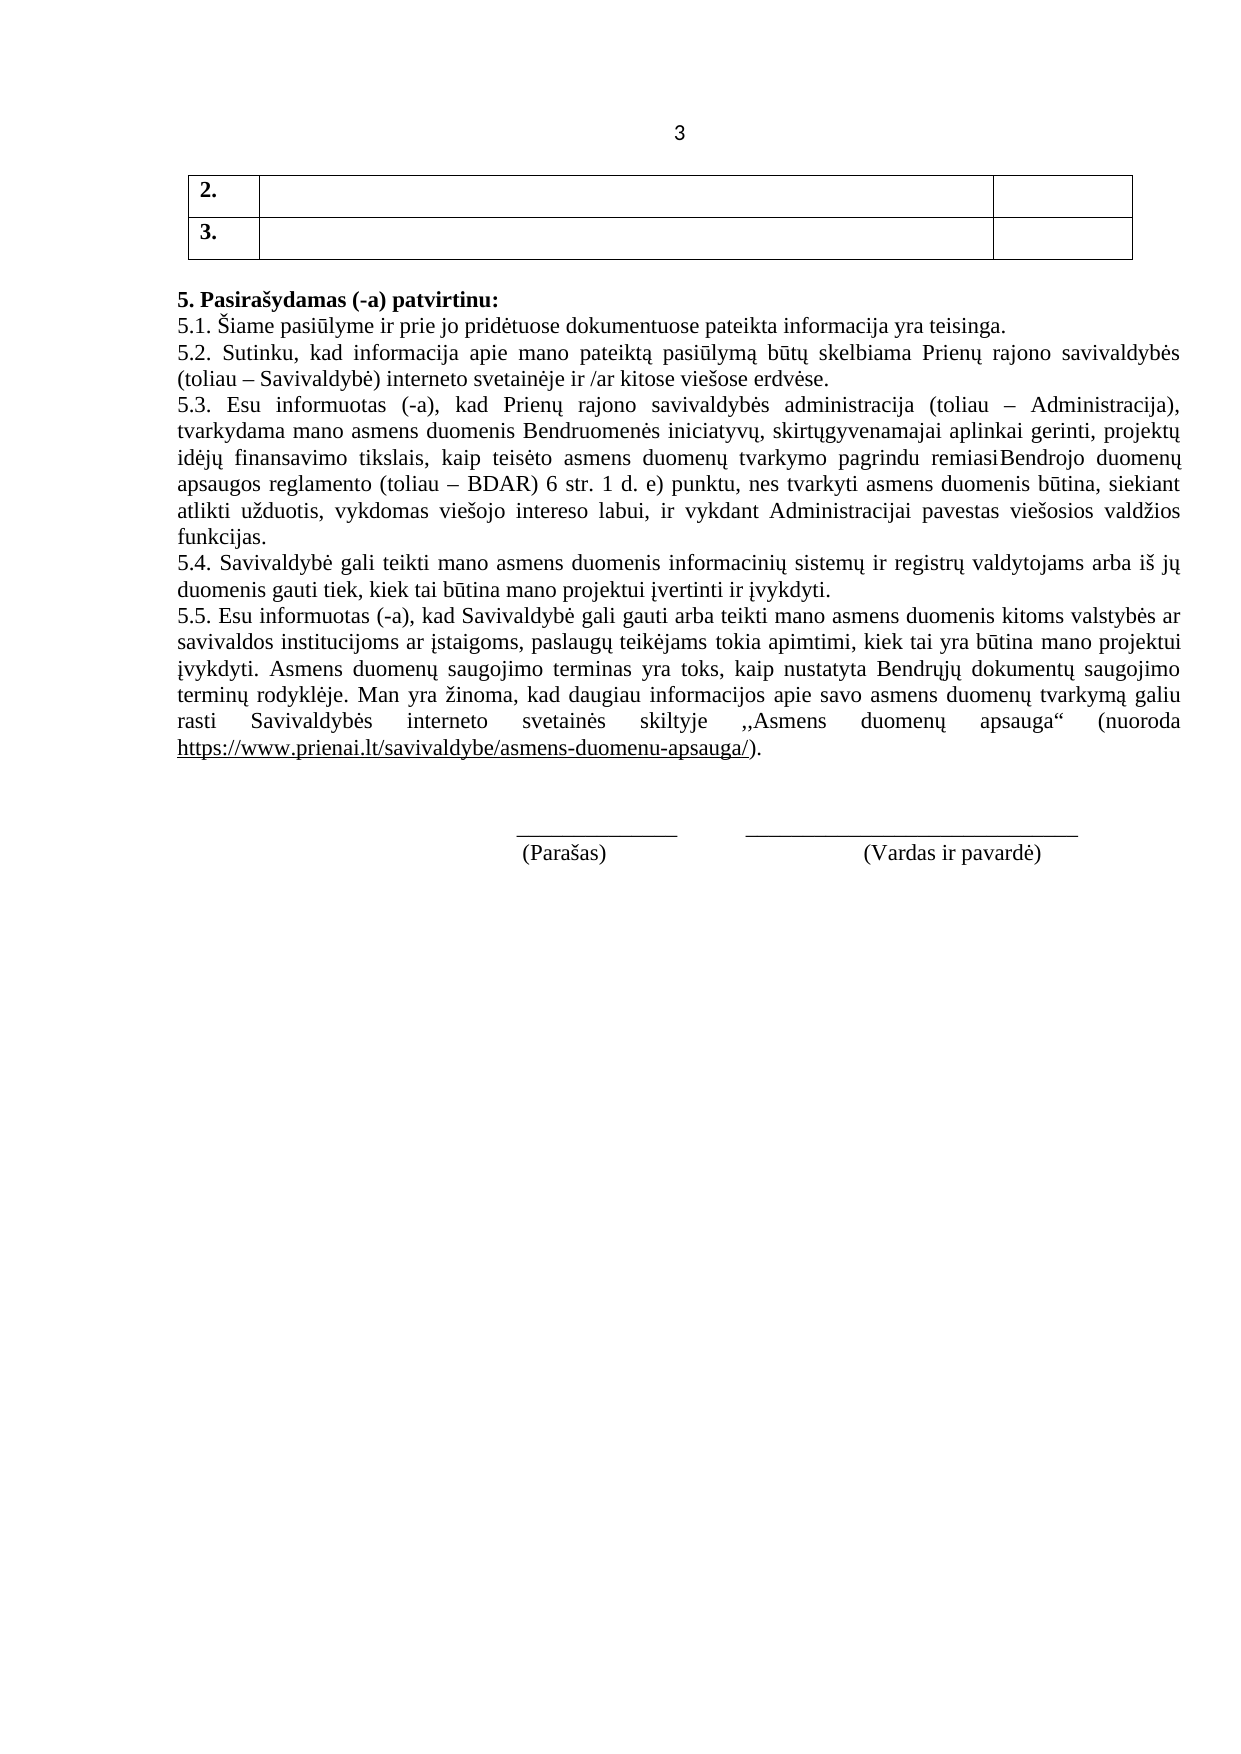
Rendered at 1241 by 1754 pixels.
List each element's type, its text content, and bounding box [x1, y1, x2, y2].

table_cell [994, 176, 1132, 217]
table_cell [994, 218, 1132, 258]
text (Parašas) (Vardas ir pavardė) [177, 839, 1182, 866]
text 5.3. Esu informuotas (-a), kad Prienų rajono savivaldybės administracija (toliau – Administracija), tvarkydama mano asmens duomenis Bendruomenės iniciatyvų, skirtųgyvenamajai aplinkai gerinti, projektų idėjų finansavimo tikslais, kaip teisėto asmens duomenų tvarkymo pagrindu remiasiBendrojo duomenų apsaugos reglamento (toliau – BDAR) 6 str. 1 d. e) punktu, nes tvarkyti asmens duomenis būtina, siekiant atlikti užduotis, vykdomas viešojo intereso labui, ir vykdant Administracijai pavestas viešosios valdžios funkcijas. [177, 391, 1182, 549]
table_cell [260, 218, 993, 258]
text 5.4. Savivaldybė gali teikti mano asmens duomenis informacinių sistemų ir registrų valdytojams arba iš jų duomenis gauti tiek, kiek tai būtina mano projektui įvertinti ir įvykdyti. [177, 549, 1182, 602]
table_cell 3. [189, 218, 259, 258]
text 5.5. Esu informuotas (-a), kad Savivaldybė gali gauti arba teikti mano asmens duomenis kitoms valstybės ar savivaldos institucijoms ar įstaigoms, paslaugų teikėjams tokia apimtimi, kiek tai yra būtina mano projektui įvykdyti. Asmens duomenų saugojimo terminas yra toks, kaip nustatyta Bendrųjų dokumentų saugojimo terminų rodyklėje. Man yra žinoma, kad daugiau informacijos apie savo asmens duomenų tvarkymą galiu rasti Savivaldybės interneto svetainės skiltyje ,,Asmens duomenų apsauga“ (nuoroda https://www.prienai.lt/savivaldybe/asmens-duomenu-apsauga/). [177, 602, 1182, 760]
text 5.1. Šiame pasiūlyme ir prie jo pridėtuose dokumentuose pateikta informacija yra teisinga. [177, 312, 1182, 338]
text ______________ _____________________________ [177, 813, 1182, 839]
table_cell 2. [189, 176, 259, 217]
text 5.2. Sutinku, kad informacija apie mano pateiktą pasiūlymą būtų skelbiama Prienų rajono savivaldybės (toliau – Savivaldybė) interneto svetainėje ir /ar kitose viešose erdvėse. [177, 338, 1182, 391]
text 5. Pasirašydamas (-a) patvirtinu: [177, 286, 1182, 312]
table_cell [260, 176, 993, 217]
